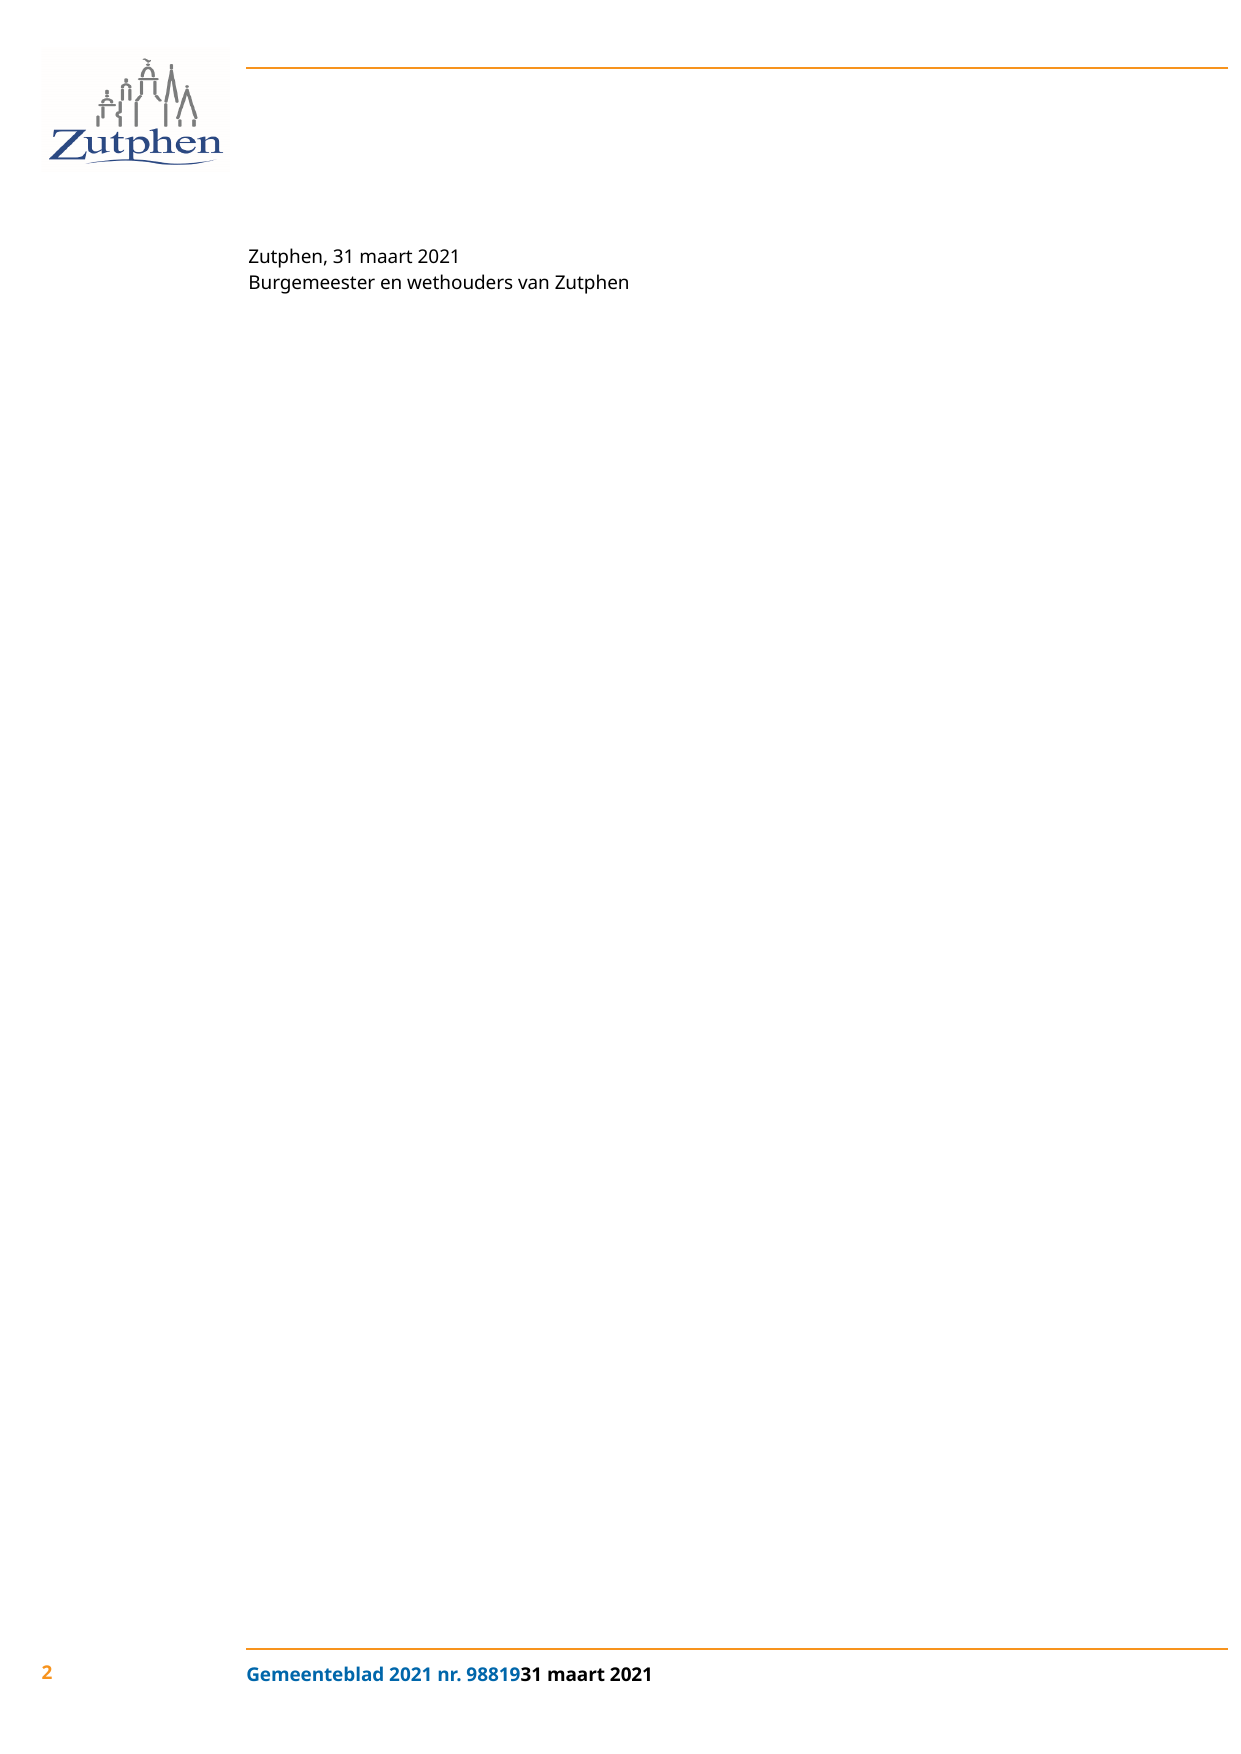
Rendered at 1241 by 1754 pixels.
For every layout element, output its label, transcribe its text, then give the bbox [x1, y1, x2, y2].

text Zutphen, 31 maart 2021 [248, 243, 1152, 269]
picture [41, 47, 231, 172]
text Burgemeester en wethouders van Zutphen [248, 269, 1152, 295]
